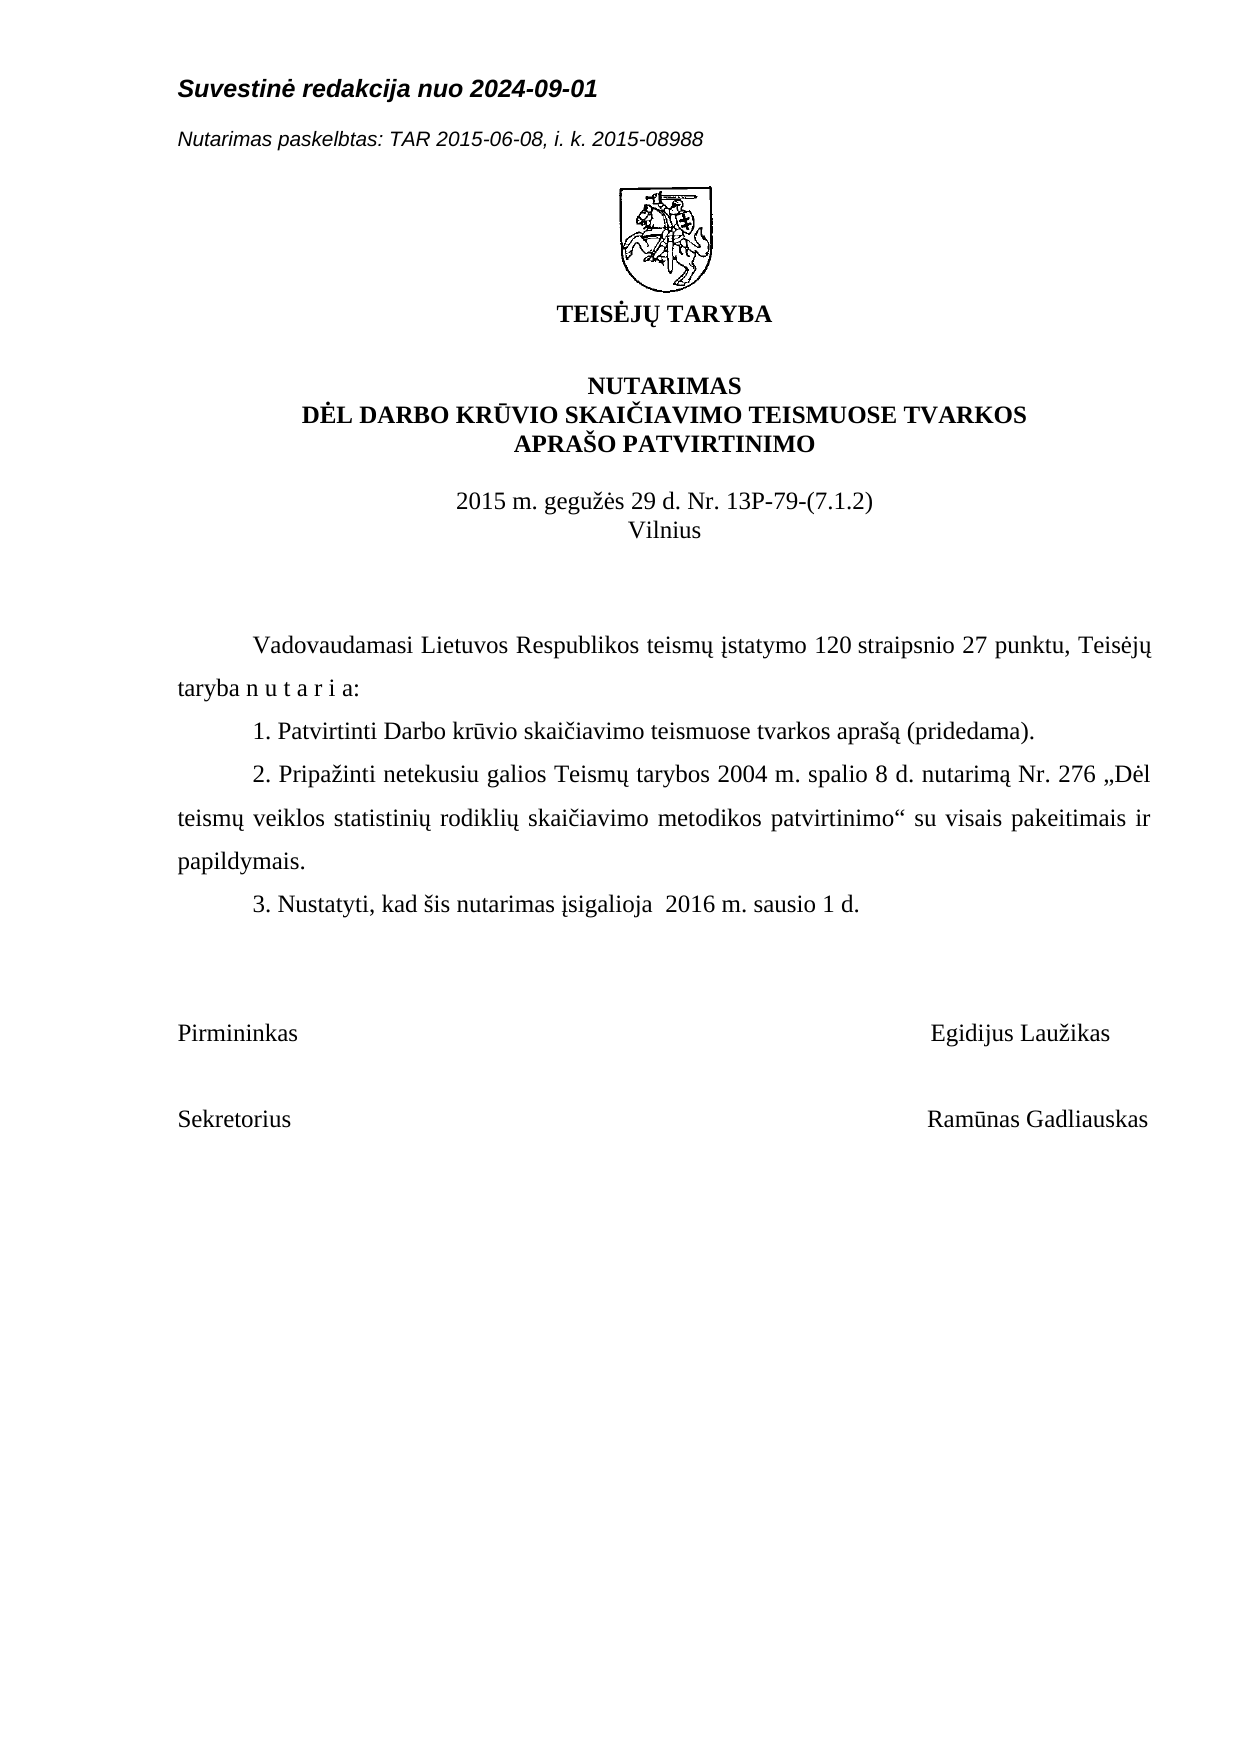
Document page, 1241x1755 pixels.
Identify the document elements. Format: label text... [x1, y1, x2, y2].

text dėl Darbo krūvio skaičiavimo teismuose tvarkos aprašo patvirtinimo [295, 400, 1033, 458]
text NUTARIMAS [295, 371, 1033, 400]
text Nutarimas paskelbtas: TAR 2015-06-08, i. k. 2015-08988 [177, 127, 1152, 151]
text Suvestinė redakcija nuo 2024-09-01 [177, 74, 1152, 103]
text Vilnius [177, 515, 1152, 544]
text 2015 m. gegužės 29 d. Nr. 13P-79-(7.1.2) [177, 486, 1152, 515]
text 3. Nustatyti, kad šis nutarimas įsigalioja 2016 m. sausio 1 d. [177, 889, 1152, 918]
text TEISĖJŲ TARYBA [295, 299, 1033, 328]
text Sekretorius Ramūnas Gadliauskas [177, 1104, 1152, 1133]
text Vadovaudamasi Lietuvos Respublikos teismų įstatymo 120 straipsnio 27 punktu, Teisėjų taryba n u t a r i a: [177, 630, 1152, 702]
text Pirmininkas Egidijus Laužikas [177, 1018, 1152, 1047]
text 1. Patvirtinti Darbo krūvio skaičiavimo teismuose tvarkos aprašą (pridedama). [177, 716, 1152, 745]
text 2. Pripažinti netekusiu galios Teismų tarybos 2004 m. spalio 8 d. nutarimą Nr. 276 „Dėl teismų veiklos statistinių rodiklių skaičiavimo metodikos patvirtinimo“ su visais pakeitimais ir papildymais. [177, 759, 1152, 874]
